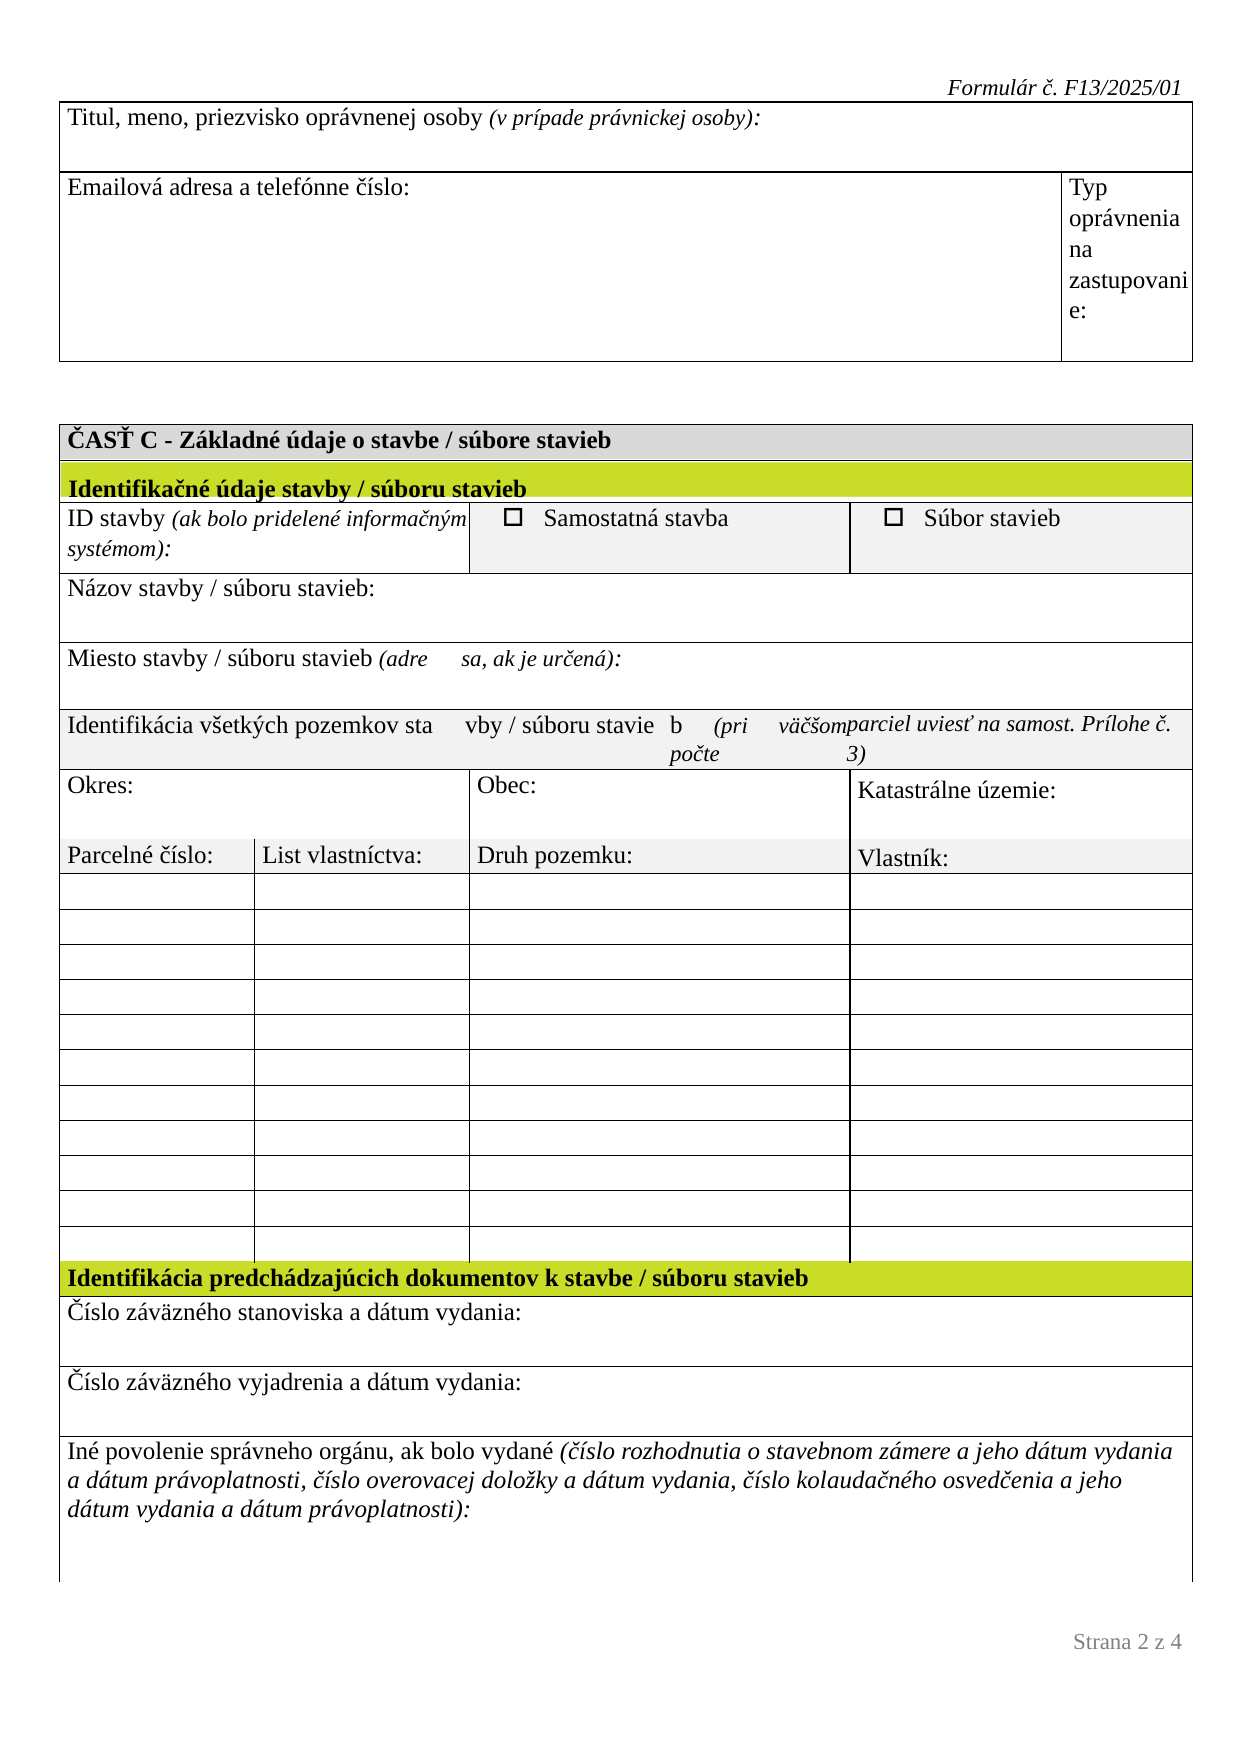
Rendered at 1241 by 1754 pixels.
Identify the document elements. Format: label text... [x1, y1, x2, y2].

table_cell sa, ak je určená): [469, 643, 670, 709]
table_cell [670, 910, 849, 944]
table_cell Číslo záväzného vyjadrenia a dátum vydania: [60, 1367, 1192, 1436]
table_cell [60, 910, 254, 944]
table_cell Emailová adresa a telefónne číslo: [60, 173, 1061, 361]
table_cell [850, 643, 1192, 709]
table_header ČASŤ C - Základné údaje o stavbe / súbore stavieb [60, 425, 1192, 459]
table_cell [670, 841, 849, 873]
table_cell Identifikácia predchádzajúcich dokumentov k stavbe / súboru stavieb [60, 1263, 1192, 1296]
table_cell [851, 541, 1192, 572]
table_cell [470, 538, 670, 572]
table_cell Parcelné číslo: [60, 841, 254, 873]
table_cell [255, 980, 469, 1014]
table_cell [851, 1121, 1192, 1155]
table_cell Okres: [60, 770, 469, 839]
table_cell [851, 874, 1192, 909]
table_cell [60, 1050, 254, 1084]
table_cell Iné povolenie správneho orgánu, ak bolo vydané (číslo rozhodnutia o stavebnom zámere a jeho dátum vydania a dátum právoplatnosti, číslo overovacej doložky a dátum vydania, číslo kolaudačného osvedčenia a jeho dátum vydania a dátum právoplatnosti): [60, 1437, 1192, 1580]
table_cell [670, 1086, 849, 1120]
table_cell [255, 910, 469, 944]
table_cell [670, 643, 850, 709]
table_cell [469, 574, 670, 642]
table_cell [670, 574, 850, 642]
table_cell [255, 1121, 469, 1155]
table_cell [1062, 103, 1192, 171]
table_cell List vlastníctva: [255, 841, 469, 873]
table_cell [60, 1227, 254, 1261]
table_cell Názov stavby / súboru stavieb: [60, 574, 469, 642]
table_cell [850, 574, 1192, 642]
table_cell [470, 1015, 670, 1049]
table_cell [670, 945, 849, 979]
table_cell ID stavby (ak bolo pridelené informačným systémom): [60, 503, 469, 572]
table_cell [261, 497, 344, 502]
table_cell [851, 1086, 1192, 1120]
table_cell [670, 1156, 849, 1190]
table_cell [470, 874, 670, 909]
table_cell [60, 874, 254, 909]
table_cell Obec: [470, 770, 670, 839]
table_cell Druh pozemku: [470, 841, 670, 873]
table_cell [470, 1191, 670, 1226]
table_cell b (pri väčšom počte [670, 710, 850, 769]
table_cell [470, 1121, 670, 1155]
table_cell [470, 910, 670, 944]
table_cell [60, 1121, 254, 1155]
table_cell Číslo záväzného stanoviska a dátum vydania: [60, 1297, 1192, 1366]
table_cell [670, 1227, 849, 1261]
table_cell Identifikácia všetkých pozemkov sta [60, 710, 469, 769]
table_cell [670, 770, 849, 839]
table_cell [851, 945, 1192, 979]
table_cell [255, 1086, 469, 1120]
table_cell Typ oprávnenia na zastupovanie: [1062, 173, 1192, 361]
table_cell [255, 1227, 469, 1261]
table_cell [470, 1050, 670, 1084]
table_cell  Súbor stavieb [851, 503, 1192, 538]
table_cell [670, 1050, 849, 1084]
table_cell [851, 910, 1192, 944]
table_cell [851, 980, 1192, 1014]
table_cell Katastrálne územie: [851, 770, 1192, 839]
table_cell [470, 1156, 670, 1190]
table_cell [851, 1227, 1192, 1261]
table_cell [851, 1015, 1192, 1049]
table_cell Vlastník: [851, 841, 1192, 873]
table_cell [60, 945, 254, 979]
table_cell [470, 1227, 670, 1261]
table_cell [670, 980, 849, 1014]
table_cell [851, 1156, 1192, 1190]
table_cell [60, 1086, 254, 1120]
table_cell [343, 497, 1192, 502]
table_cell Titul, meno, priezvisko oprávnenej osoby (v prípade právnickej osoby): [60, 103, 1062, 171]
table_cell [851, 1191, 1192, 1226]
table_cell [470, 1086, 670, 1120]
table_cell [60, 1191, 254, 1226]
table_cell [670, 1121, 849, 1155]
table_cell Miesto stavby / súboru stavieb (adre [60, 643, 469, 709]
table_cell [255, 945, 469, 979]
table_cell [255, 1050, 469, 1084]
table_cell [60, 497, 259, 502]
table_cell [255, 1015, 469, 1049]
table_cell [470, 980, 670, 1014]
table_cell [255, 874, 469, 909]
table_cell vby / súboru stavie [469, 710, 670, 769]
table_cell [470, 945, 670, 979]
table_cell [60, 1156, 254, 1190]
table_cell [670, 1191, 849, 1226]
table_cell parciel uviesť na samost. Prílohe č. 3) [850, 710, 1192, 769]
table_cell [670, 538, 849, 572]
table_cell [670, 874, 849, 909]
table_cell [670, 1015, 849, 1049]
table_cell  Samostatná stavba [470, 503, 849, 538]
table_cell [851, 1050, 1192, 1084]
table_cell [60, 1015, 254, 1049]
table_cell [255, 1156, 469, 1190]
table_cell [255, 1191, 469, 1226]
table_cell [60, 980, 254, 1014]
